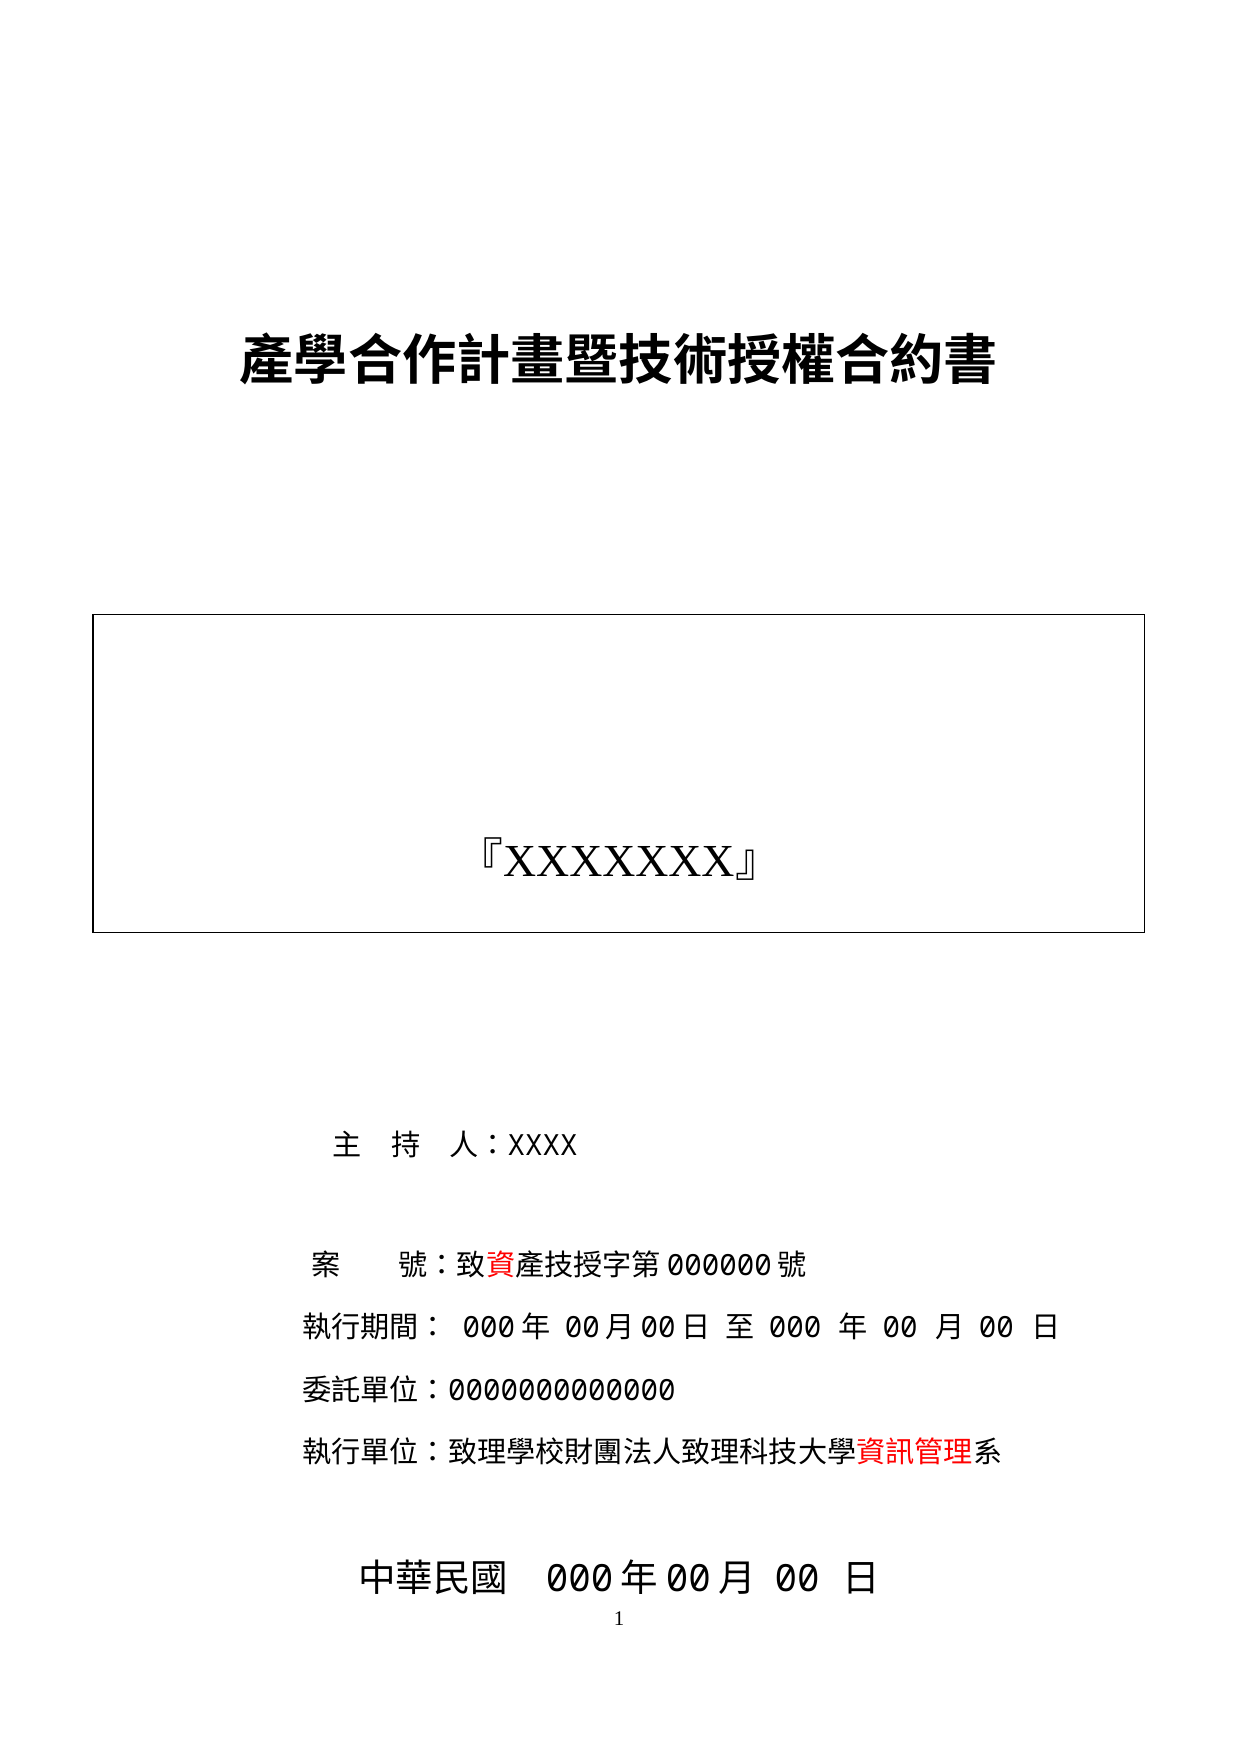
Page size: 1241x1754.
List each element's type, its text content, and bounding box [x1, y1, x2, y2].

text 產學合作計畫暨技術授權合約書 [112, 283, 1125, 408]
text 案 號：致資產技授字第000000號 [112, 1221, 1125, 1283]
text 主 持 人：XXXX [112, 933, 1125, 1158]
text 執行期間： 000年 00月00日 至 000 年 00 月 00 日 [112, 1283, 1125, 1346]
text 『XXXXXXX』 [112, 783, 1125, 908]
text [112, 908, 1125, 932]
text 委託單位：0000000000000 [112, 1346, 1125, 1408]
text 中華民國 000年00月 00 日 [112, 1533, 1125, 1596]
text 執行單位：致理學校財團法人致理科技大學資訊管理系 [112, 1408, 1125, 1471]
